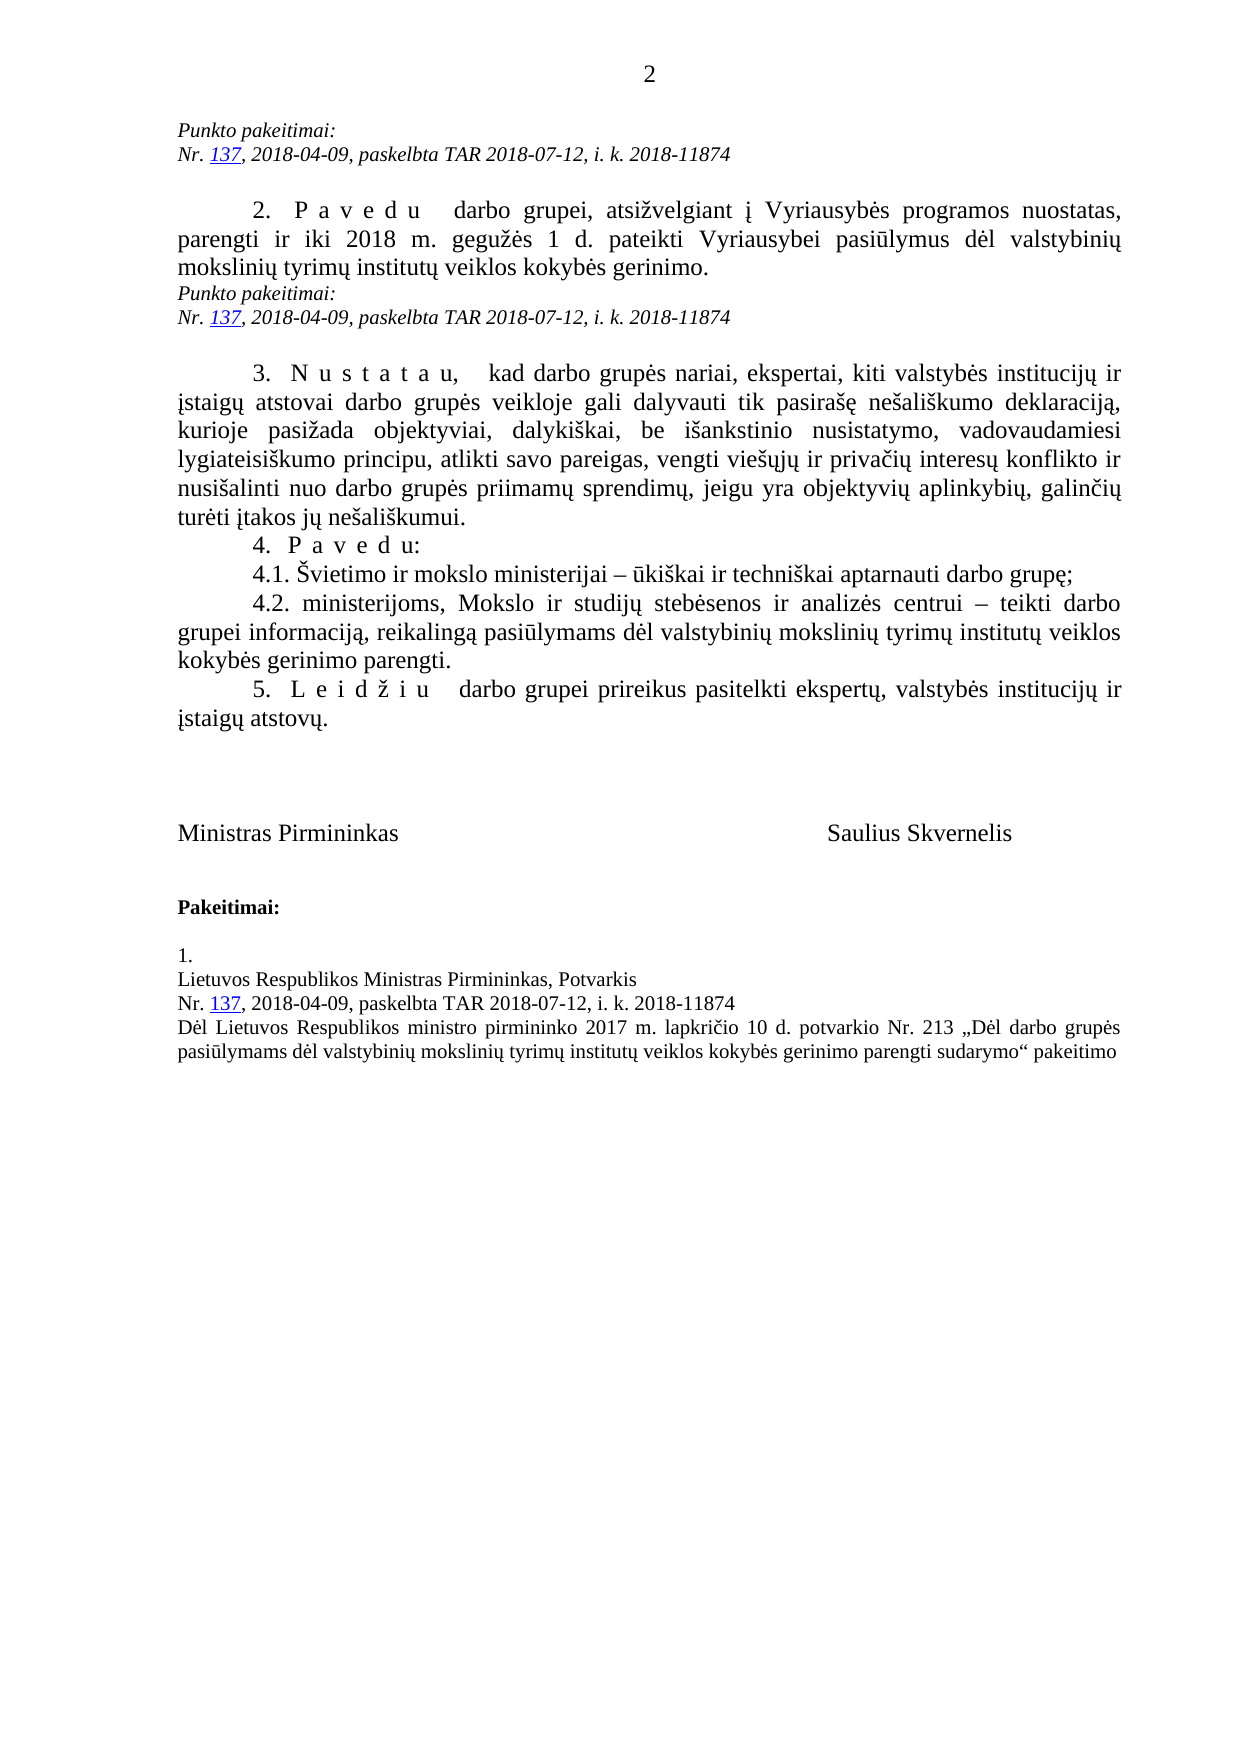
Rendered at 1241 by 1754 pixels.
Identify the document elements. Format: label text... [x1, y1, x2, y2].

text 4.1. Švietimo ir mokslo ministerijai – ūkiškai ir techniškai aptarnauti darbo grupę; [177, 559, 1122, 588]
text 4. Pavedu: [177, 531, 1122, 559]
text Lietuvos Respublikos Ministras Pirmininkas, Potvarkis [177, 967, 1122, 991]
text Punkto pakeitimai: [177, 281, 1122, 305]
text Nr. 137, 2018-04-09, paskelbta TAR 2018-07-12, i. k. 2018-11874 [177, 305, 1122, 329]
text Pakeitimai: [177, 895, 1122, 919]
text Punkto pakeitimai: [177, 118, 1122, 142]
text Nr. 137, 2018-04-09, paskelbta TAR 2018-07-12, i. k. 2018-11874 [177, 991, 1122, 1015]
text 1. [177, 943, 1122, 967]
text Ministras Pirmininkas Saulius Skvernelis [177, 818, 1122, 847]
text 5. Leidžiu darbo grupei prireikus pasitelkti ekspertų, valstybės institucijų ir įstaigų atstovų. [177, 674, 1122, 732]
text Dėl Lietuvos Respublikos ministro pirmininko 2017 m. lapkričio 10 d. potvarkio Nr. 213 „Dėl darbo grupės pasiūlymams dėl valstybinių mokslinių tyrimų institutų veiklos kokybės gerinimo parengti sudarymo“ pakeitimo [177, 1015, 1122, 1063]
text 4.2. ministerijoms, Mokslo ir studijų stebėsenos ir analizės centrui – teikti darbo grupei informaciją, reikalingą pasiūlymams dėl valstybinių mokslinių tyrimų institutų veiklos kokybės gerinimo parengti. [177, 588, 1122, 674]
text 2. Pavedu darbo grupei, atsižvelgiant į Vyriausybės programos nuostatas, parengti ir iki 2018 m. gegužės 1 d. pateikti Vyriausybei pasiūlymus dėl valstybinių mokslinių tyrimų institutų veiklos kokybės gerinimo. [177, 195, 1122, 281]
text 3. Nustatau, kad darbo grupės nariai, ekspertai, kiti valstybės institucijų ir įstaigų atstovai darbo grupės veikloje gali dalyvauti tik pasirašę nešališkumo deklaraciją, kurioje pasižada objektyviai, dalykiškai, be išankstinio nusistatymo, vadovaudamiesi lygiateisiškumo principu, atlikti savo pareigas, vengti viešųjų ir privačių interesų konflikto ir nusišalinti nuo darbo grupės priimamų sprendimų, jeigu yra objektyvių aplinkybių, galinčių turėti įtakos jų nešališkumui. [177, 358, 1122, 531]
text Nr. 137, 2018-04-09, paskelbta TAR 2018-07-12, i. k. 2018-11874 [177, 142, 1122, 166]
